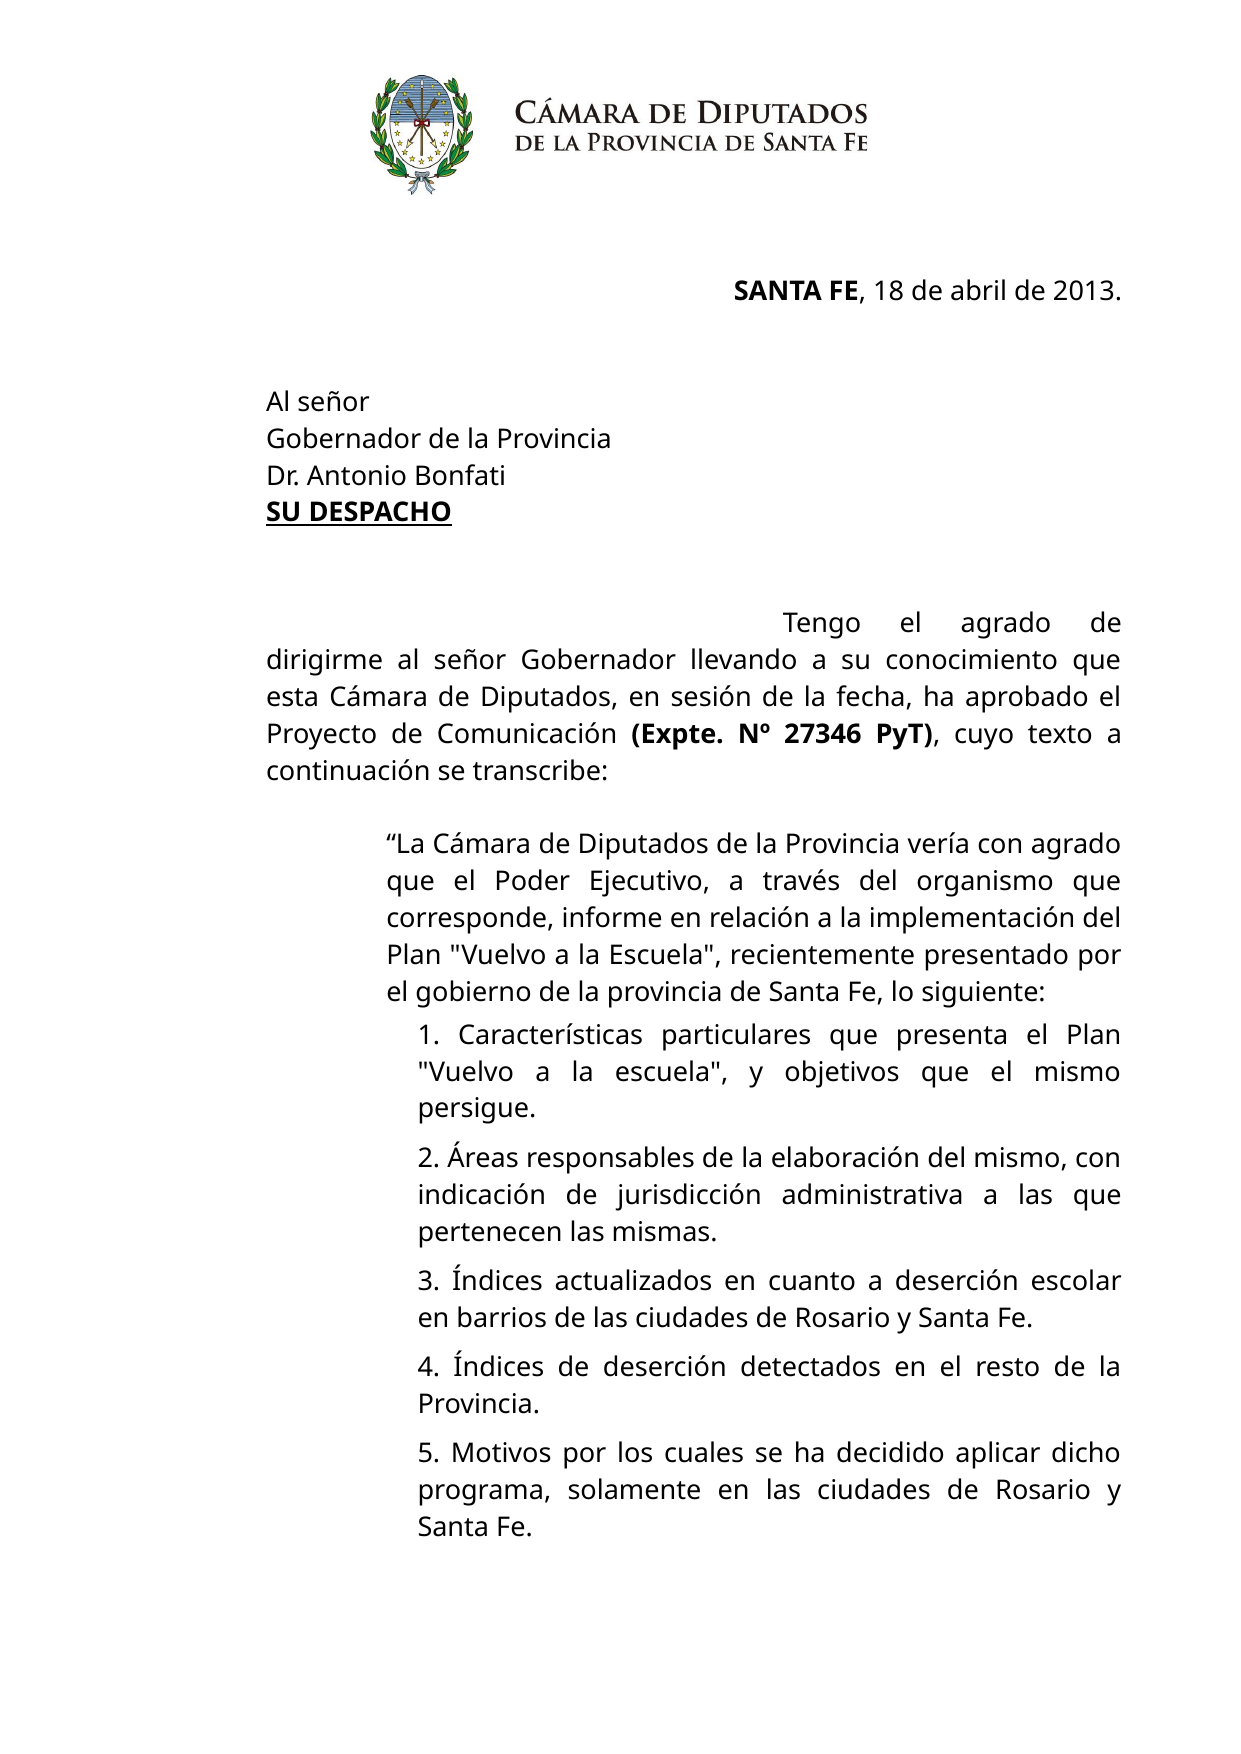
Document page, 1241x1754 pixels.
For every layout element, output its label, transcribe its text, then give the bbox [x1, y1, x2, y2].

text Gobernador de la Provincia [266, 419, 1122, 456]
text 4. Índices de deserción detectados en el resto de la Provincia. [417, 1348, 1122, 1421]
text SU DESPACHO [266, 493, 1122, 530]
text Dr. Antonio Bonfati [266, 456, 1122, 493]
list 5. Motivos por los cuales se ha decidido aplicar dicho programa, solamente en las ciudades de Rosario y Santa Fe. [417, 1434, 1122, 1544]
text Tengo el agrado de dirigirme al señor Gobernador llevando a su conocimiento que esta Cámara de Diputados, en sesión de la fecha, ha aprobado el Proyecto de Comunicación (Expte. Nº 27346 PyT), cuyo texto a continuación se transcribe: [266, 603, 1122, 788]
picture [370, 75, 868, 199]
text SANTA FE, 18 de abril de 2013. [266, 272, 1122, 308]
text 2. Áreas responsables de la elaboración del mismo, con indicación de jurisdicción administrativa a las que pertenecen las mismas. [417, 1138, 1122, 1249]
text Al señor [266, 382, 1122, 419]
text 1. Características particulares que presenta el Plan "Vuelvo a la escuela", y objetivos que el mismo persigue. [417, 1015, 1122, 1126]
text “La Cámara de Diputados de la Provincia vería con agrado que el Poder Ejecutivo, a través del organismo que corresponde, informe en relación a la implementación del Plan "Vuelvo a la Escuela", recientemente presentado por el gobierno de la provincia de Santa Fe, lo siguiente: [386, 825, 1122, 1009]
text 3. Índices actualizados en cuanto a deserción escolar en barrios de las ciudades de Rosario y Santa Fe. [417, 1261, 1122, 1335]
